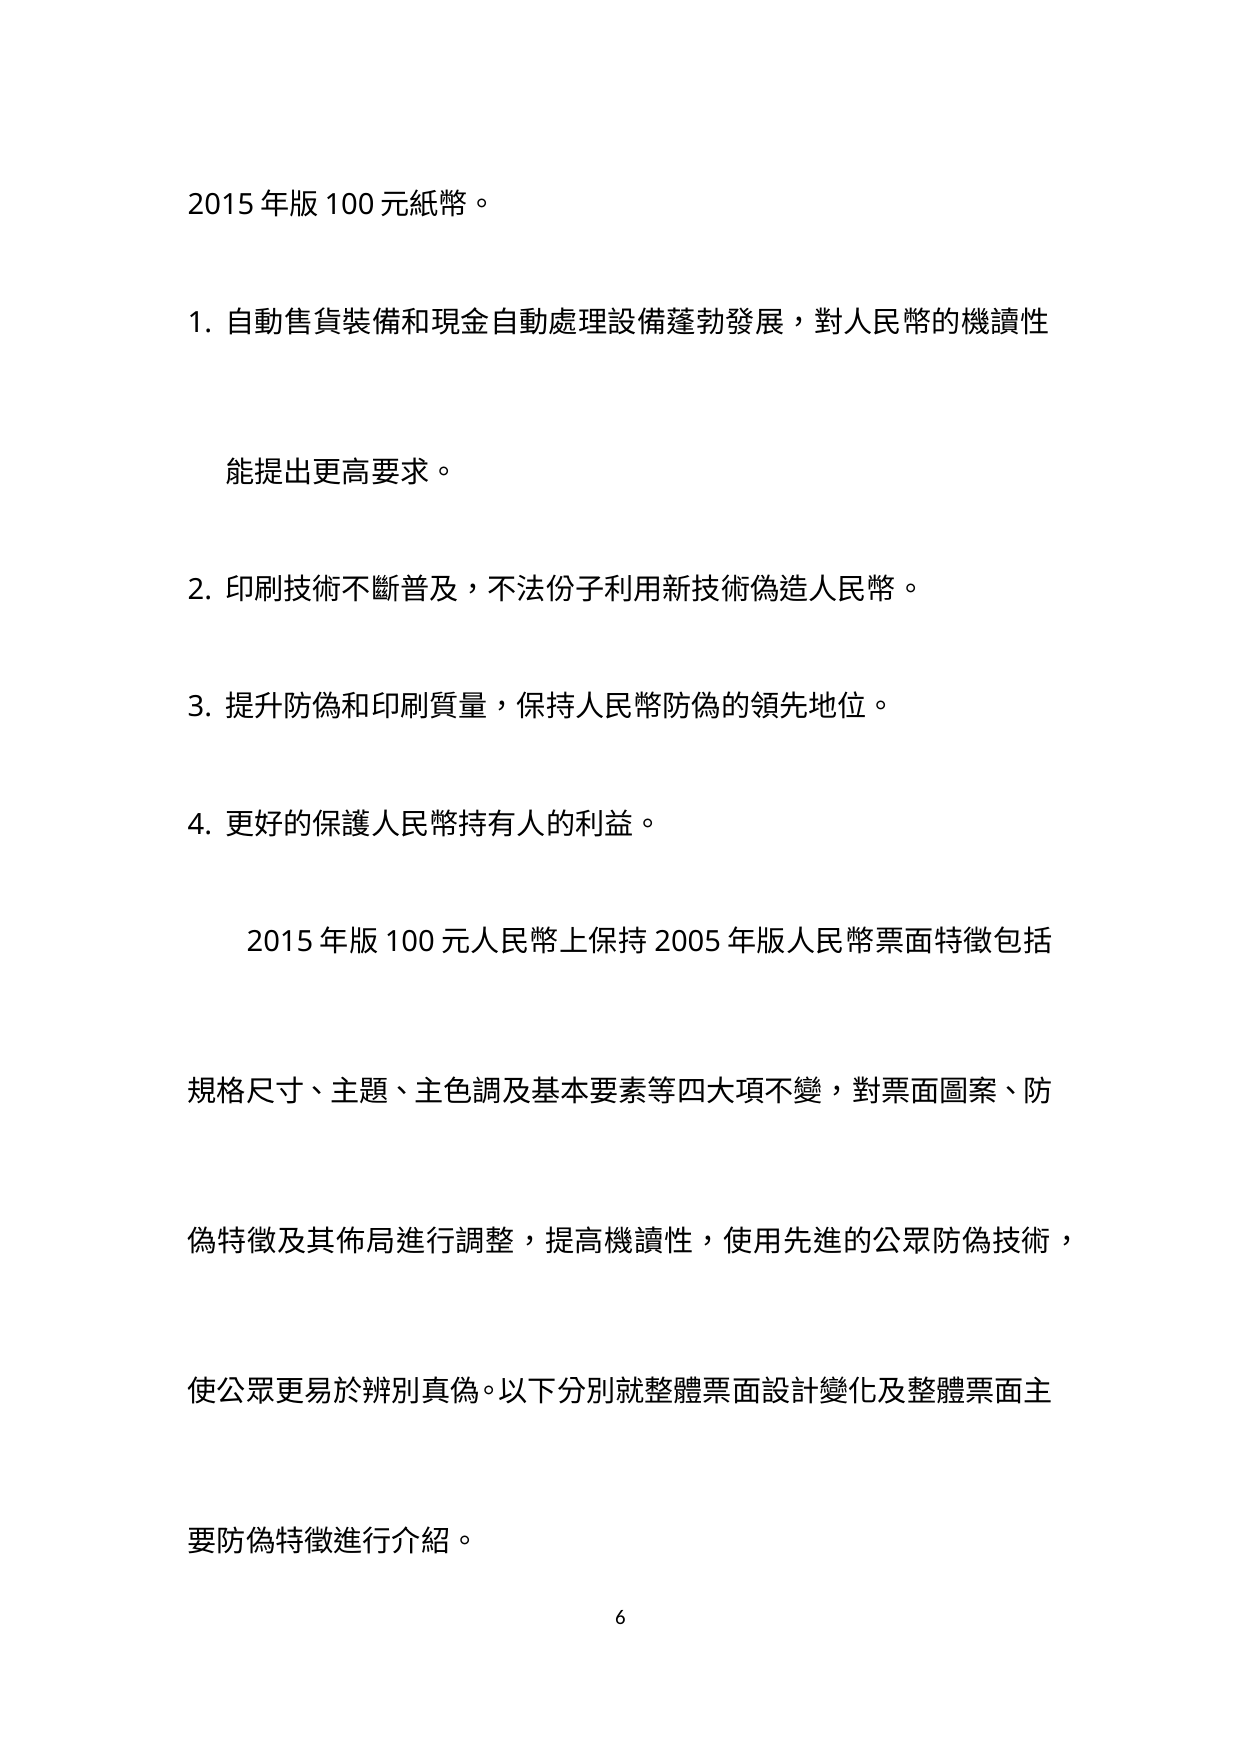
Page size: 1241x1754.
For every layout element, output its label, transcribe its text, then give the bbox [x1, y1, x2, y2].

list 自動售貨裝備和現金自動處理設備蓬勃發展，對人民幣的機讀性能提出更高要求。 [187, 282, 1053, 507]
text 2015年版100元紙幣。 [187, 164, 1053, 239]
list 更好的保護人民幣持有人的利益。 [187, 784, 1053, 859]
text 2015年版100元人民幣上保持2005年版人民幣票面特徵包括規格尺寸、主題、主色調及基本要素等四大項不變，對票面圖案、防偽特徵及其佈局進行調整，提高機讀性，使用先進的公眾防偽技術，使公眾更易於辨別真偽。以下分別就整體票面設計變化及整體票面主要防偽特徵進行介紹。 [187, 901, 1053, 1576]
list 提升防偽和印刷質量，保持人民幣防偽的領先地位。 [187, 667, 1053, 742]
list 印刷技術不斷普及，不法份子利用新技術偽造人民幣。 [187, 549, 1053, 624]
